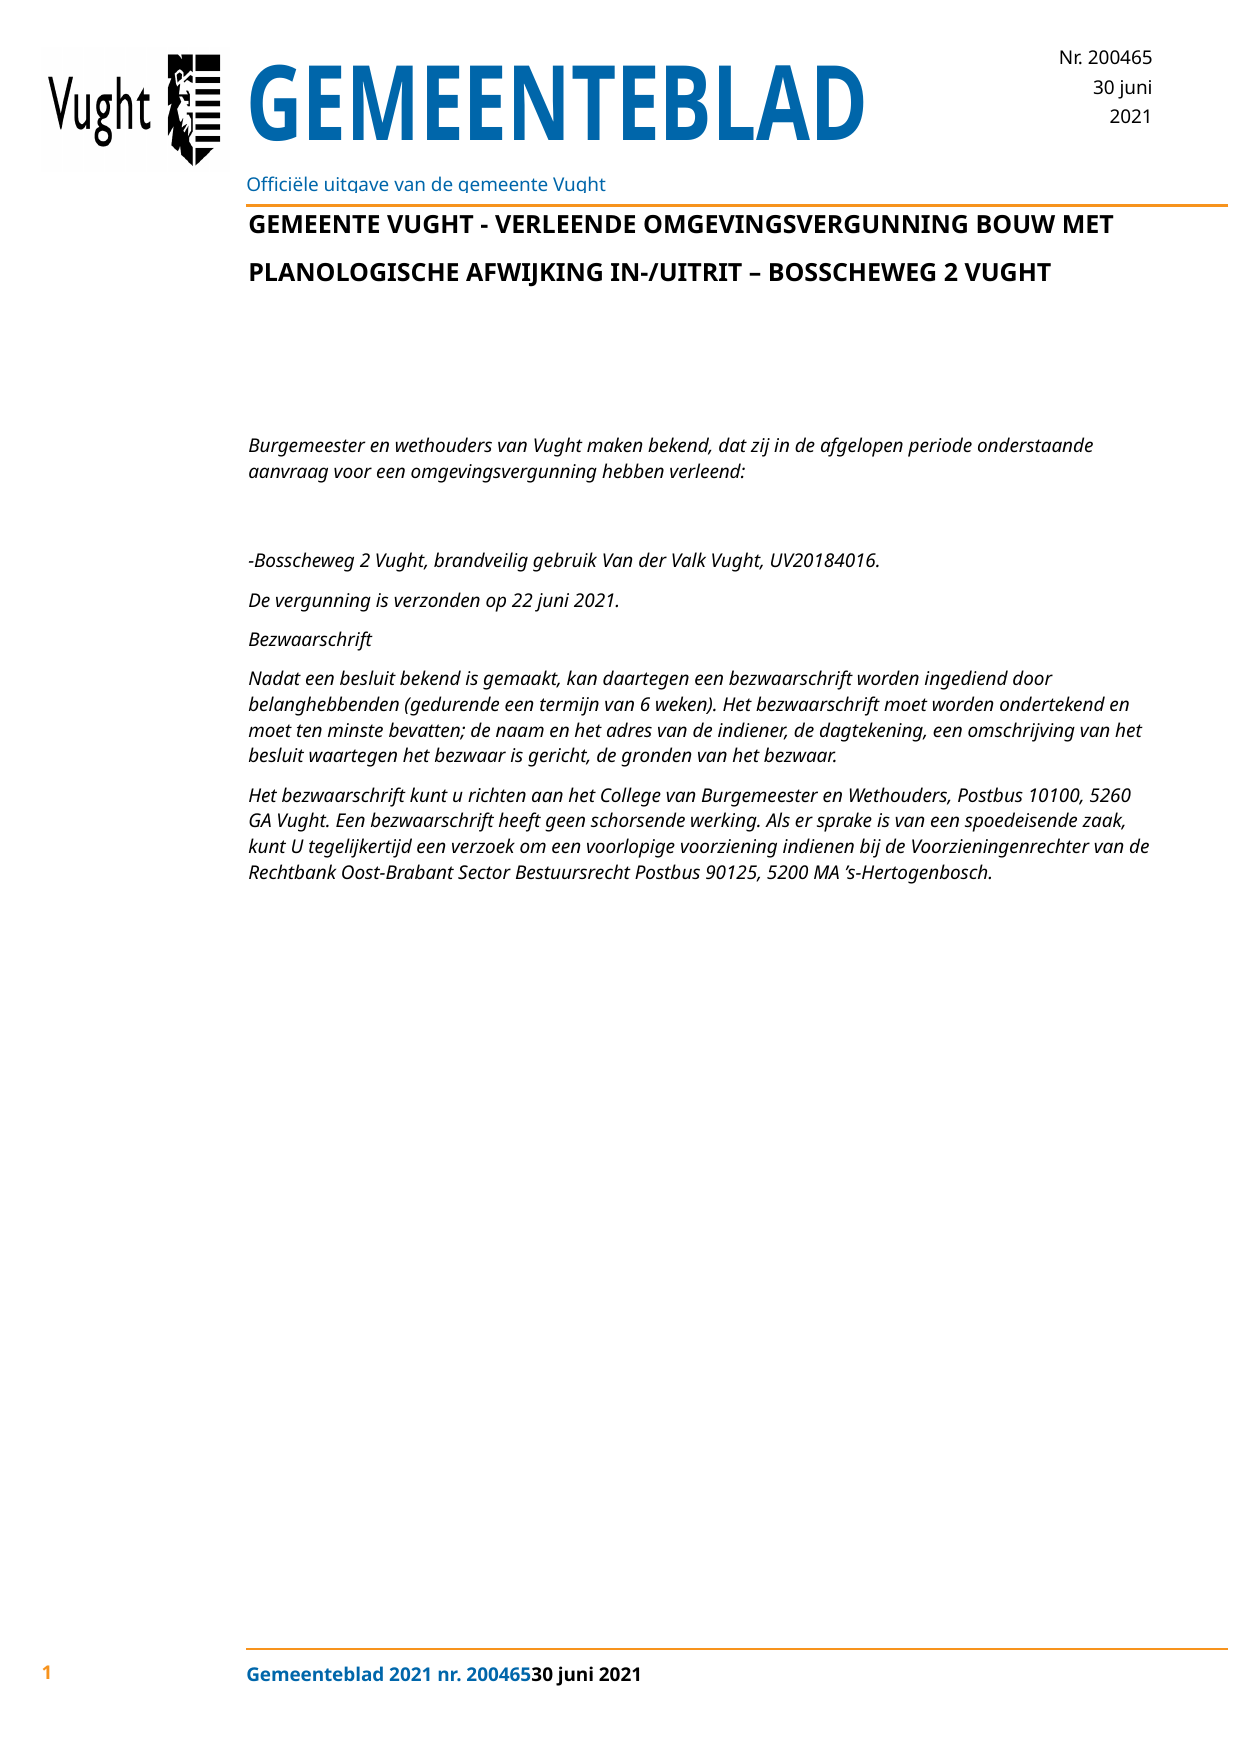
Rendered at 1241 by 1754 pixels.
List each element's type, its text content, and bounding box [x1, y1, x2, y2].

text De vergunning is verzonden op 22 juni 2021. [248, 587, 1152, 613]
text Nadat een besluit bekend is gemaakt, kan daartegen een bezwaarschrift worden ingediend door belanghebbenden (gedurende een termijn van 6 weken). Het bezwaarschrift moet worden ondertekend en moet ten minste bevatten; de naam en het adres van de indiener, de dagtekening, een omschrijving van het besluit waartegen het bezwaar is gericht, de gronden van het bezwaar. [248, 666, 1152, 768]
text Bezwaarschrift [248, 626, 1152, 652]
text Het bezwaarschrift kunt u richten aan het College van Burgemeester en Wethouders, Postbus 10100, 5260 GA Vught. Een bezwaarschrift heeft geen schorsende werking. Als er sprake is van een spoedeisende zaak, kunt U tegelijkertijd een verzoek om een voorlopige voorziening indienen bij de Voorzieningenrechter van de Rechtbank Oost-Brabant Sector Bestuursrecht Postbus 90125, 5200 MA ’s-Hertogenbosch. [248, 782, 1152, 885]
text -Bosscheweg 2 Vught, brandveilig gebruik Van der Valk Vught, UV20184016. [248, 548, 1152, 573]
text GEMEENTE VUGHT - VERLEENDE OMGEVINGSVERGUNNING BOUW MET PLANOLOGISCHE AFWIJKING IN-/UITRIT – BOSSCHEWEG 2 VUGHT [248, 207, 1152, 288]
picture [41, 47, 231, 172]
text Burgemeester en wethouders van Vught maken bekend, dat zij in de afgelopen periode onderstaande aanvraag voor een omgevingsvergunning hebben verleend: [248, 432, 1152, 484]
